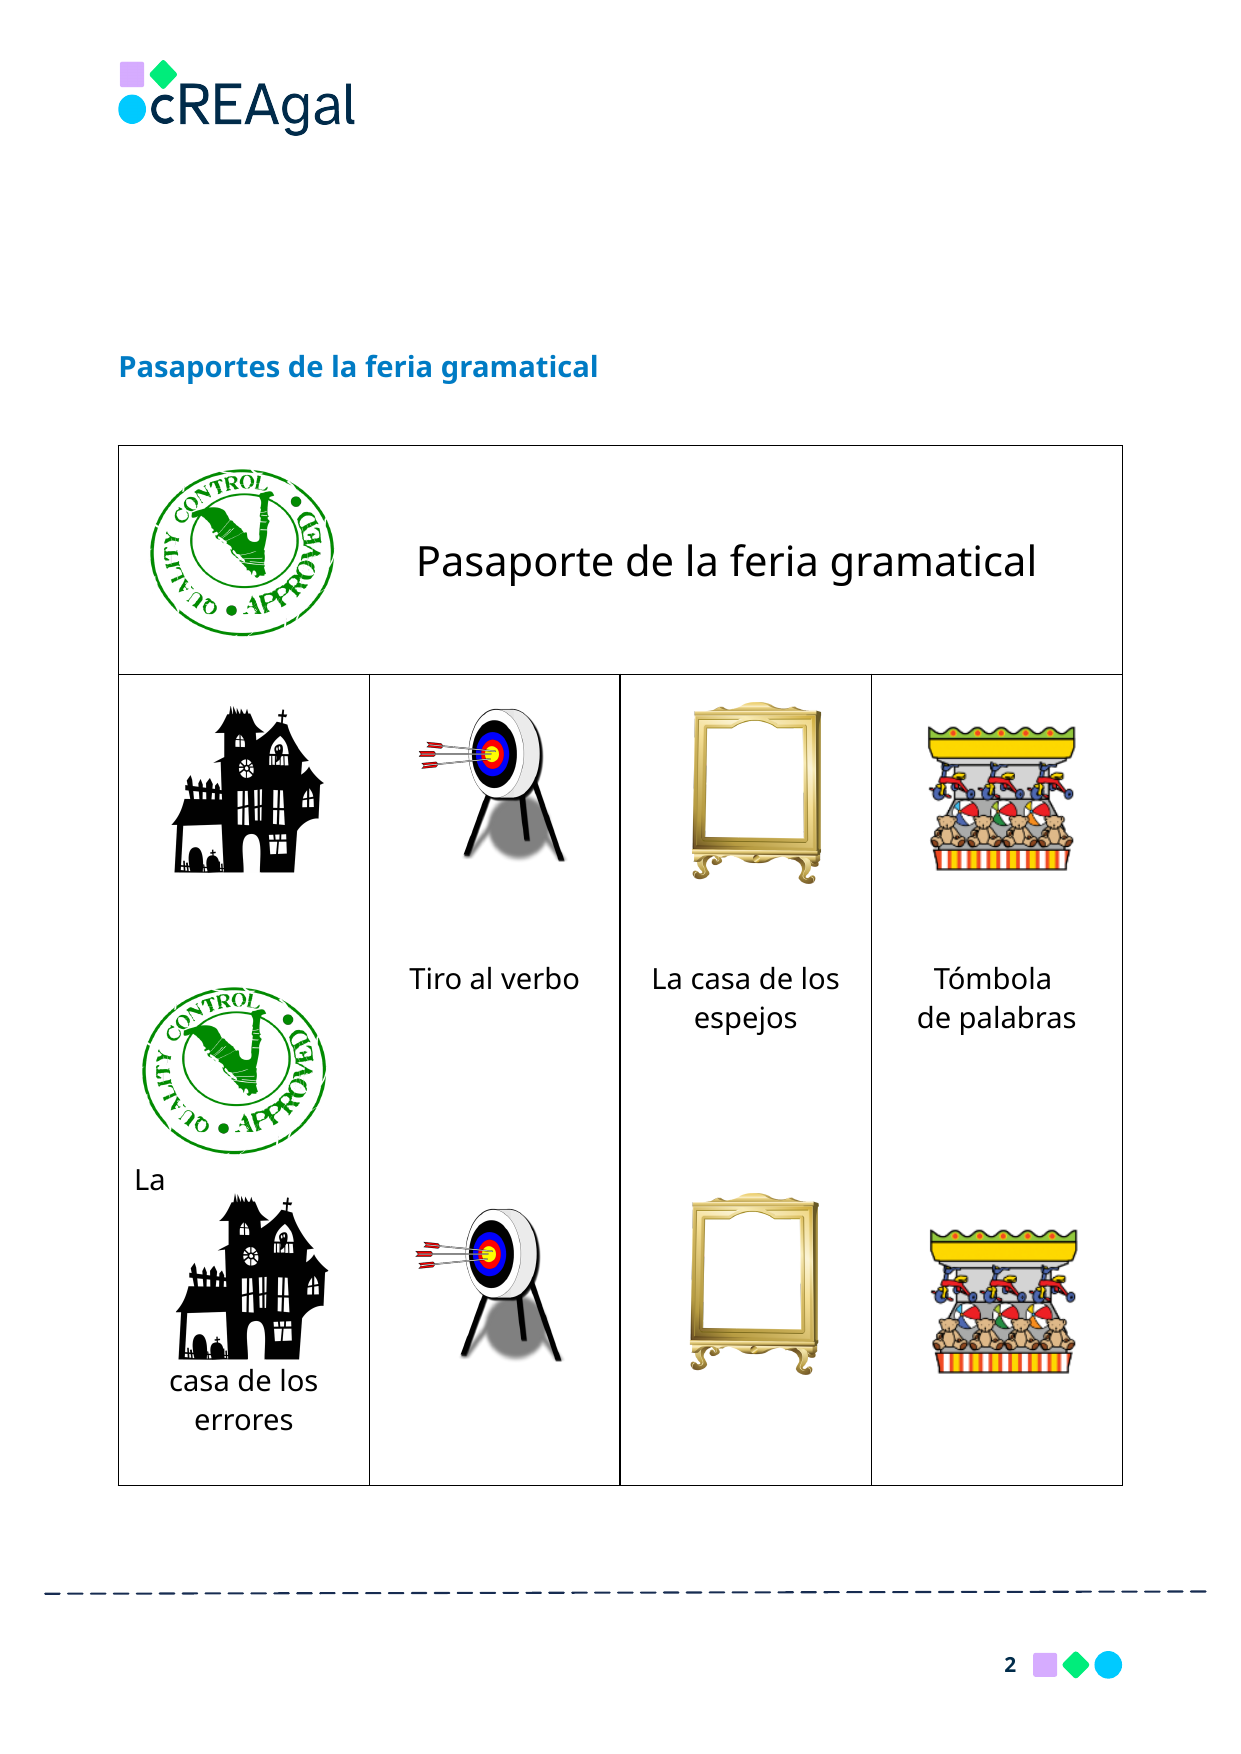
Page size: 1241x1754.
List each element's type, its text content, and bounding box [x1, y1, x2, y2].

picture [692, 702, 822, 884]
picture [917, 708, 1087, 877]
subtitle Pasaportes de la feria gramatical [118, 346, 1122, 386]
picture [138, 986, 329, 1159]
table_cell La casa de los errores [119, 675, 369, 1484]
picture [171, 706, 324, 873]
picture [418, 700, 575, 871]
picture [175, 1193, 329, 1360]
table_cell Tómbola de palabras [872, 675, 1122, 1484]
table_header Pasaporte de la feria gramatical [119, 446, 1122, 673]
picture [118, 60, 355, 136]
picture [689, 1193, 819, 1375]
picture [146, 467, 337, 641]
table_cell Tiro al verbo [370, 675, 619, 1484]
picture [919, 1210, 1089, 1380]
table_cell La casa de los espejos [621, 675, 871, 1484]
picture [415, 1200, 572, 1371]
